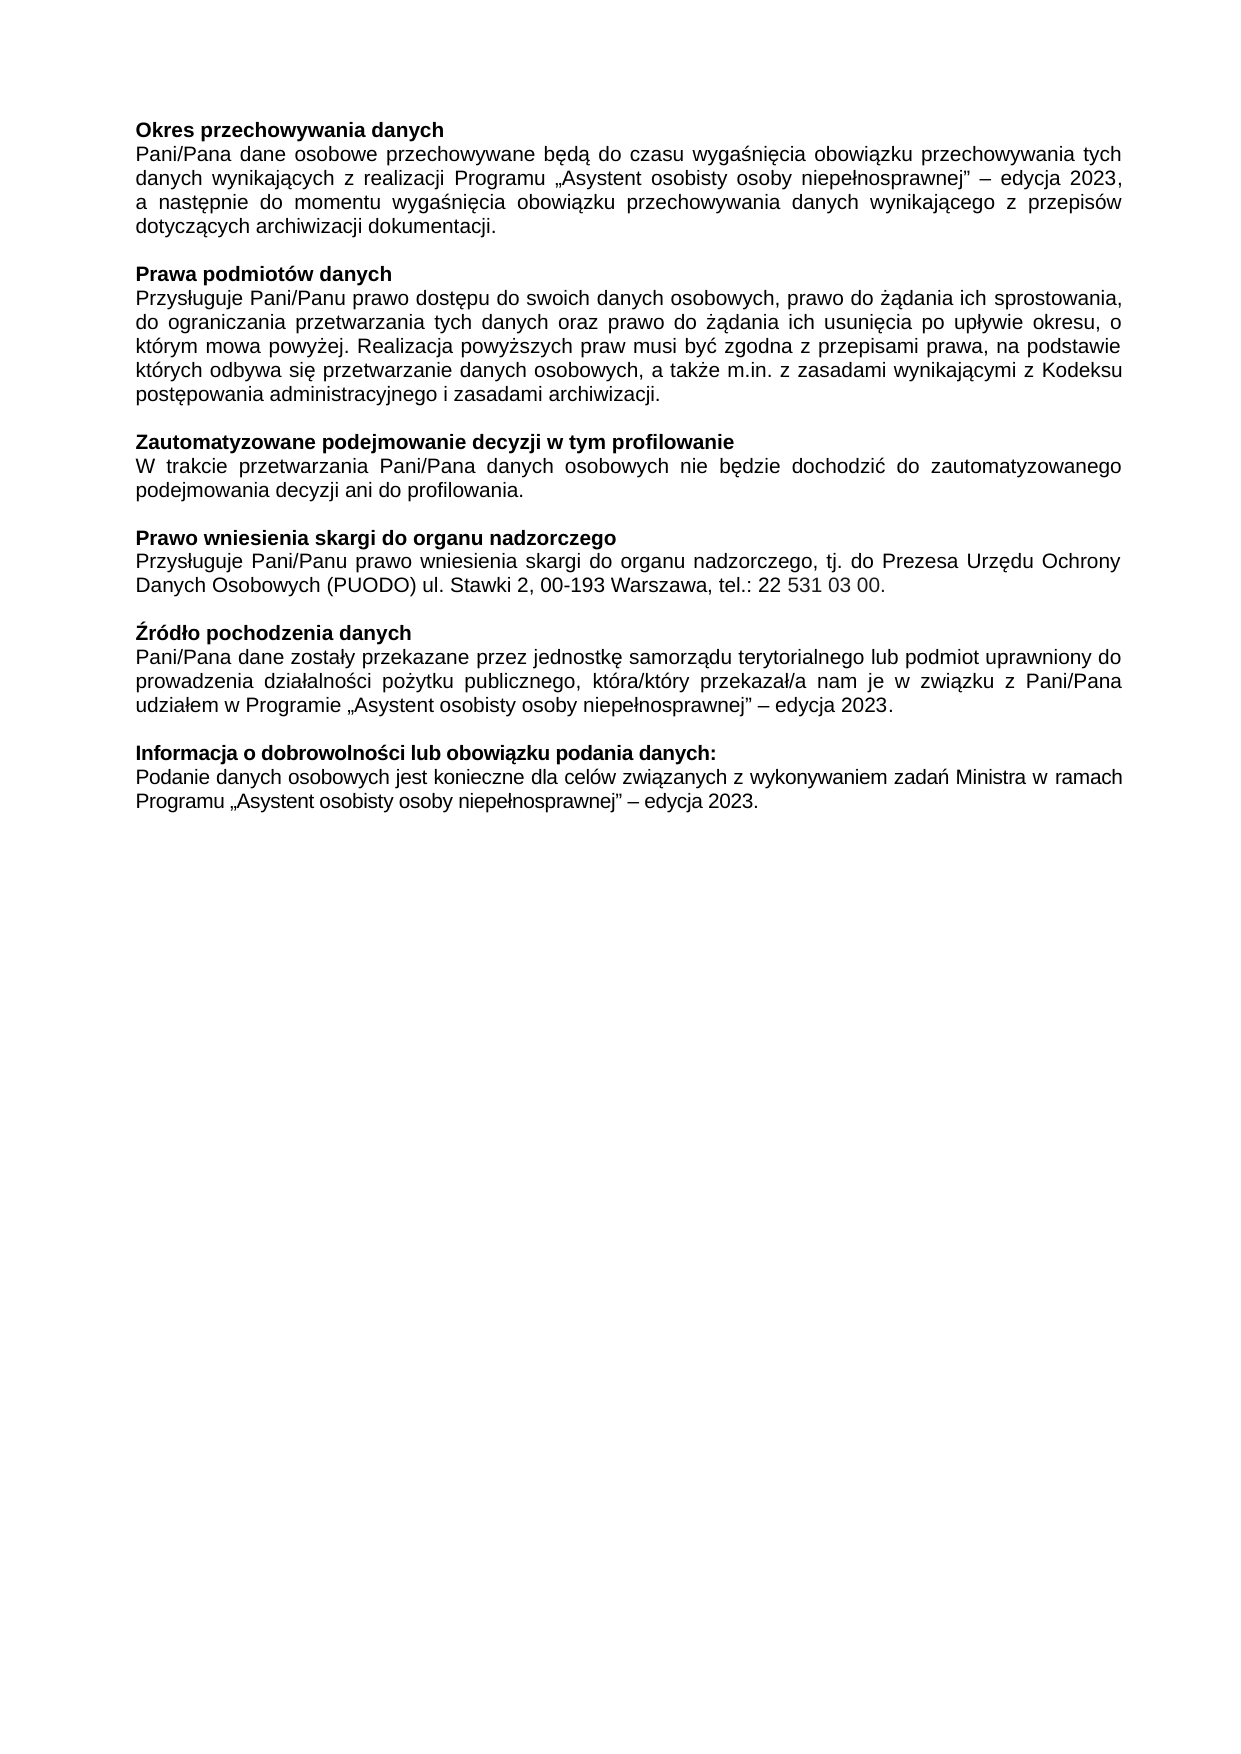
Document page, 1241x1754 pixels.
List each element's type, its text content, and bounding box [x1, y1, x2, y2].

text Źródło pochodzenia danych [135, 621, 1123, 645]
text Pani/Pana dane osobowe przechowywane będą do czasu wygaśnięcia obowiązku przechowywania tych danych wynikających z realizacji Programu „Asystent osobisty osoby niepełnosprawnej” – edycja 2023, a następnie do momentu wygaśnięcia obowiązku przechowywania danych wynikającego z przepisów dotyczących archiwizacji dokumentacji. [135, 142, 1123, 238]
text Zautomatyzowane podejmowanie decyzji w tym profilowanie [135, 429, 1123, 453]
text Przysługuje Pani/Panu prawo dostępu do swoich danych osobowych, prawo do żądania ich sprostowania, do ograniczania przetwarzania tych danych oraz prawo do żądania ich usunięcia po upływie okresu, o którym mowa powyżej. Realizacja powyższych praw musi być zgodna z przepisami prawa, na podstawie których odbywa się przetwarzanie danych osobowych, a także m.in. z zasadami wynikającymi z Kodeksu postępowania administracyjnego i zasadami archiwizacji. [135, 286, 1123, 406]
text Informacja o dobrowolności lub obowiązku podania danych: [135, 741, 1123, 765]
text Podanie danych osobowych jest konieczne dla celów związanych z wykonywaniem zadań Ministra w ramach Programu „Asystent osobisty osoby niepełnosprawnej” – edycja 2023. [135, 765, 1123, 813]
subtitle Okres przechowywania danych [135, 118, 1123, 142]
subtitle Prawo wniesienia skargi do organu nadzorczego [135, 525, 1123, 549]
text Pani/Pana dane zostały przekazane przez jednostkę samorządu terytorialnego lub podmiot uprawniony do prowadzenia działalności pożytku publicznego, która/który przekazał/a nam je w związku z Pani/Pana udziałem w Programie „Asystent osobisty osoby niepełnosprawnej” – edycja 2023. [135, 645, 1123, 717]
subtitle Prawa podmiotów danych [135, 262, 1123, 286]
text W trakcie przetwarzania Pani/Pana danych osobowych nie będzie dochodzić do zautomatyzowanego podejmowania decyzji ani do profilowania. [135, 453, 1123, 501]
text Przysługuje Pani/Panu prawo wniesienia skargi do organu nadzorczego, tj. do Prezesa Urzędu Ochrony Danych Osobowych (PUODO) ul. Stawki 2, 00-193 Warszawa, tel.: 22 531 03 00. [135, 549, 1123, 597]
